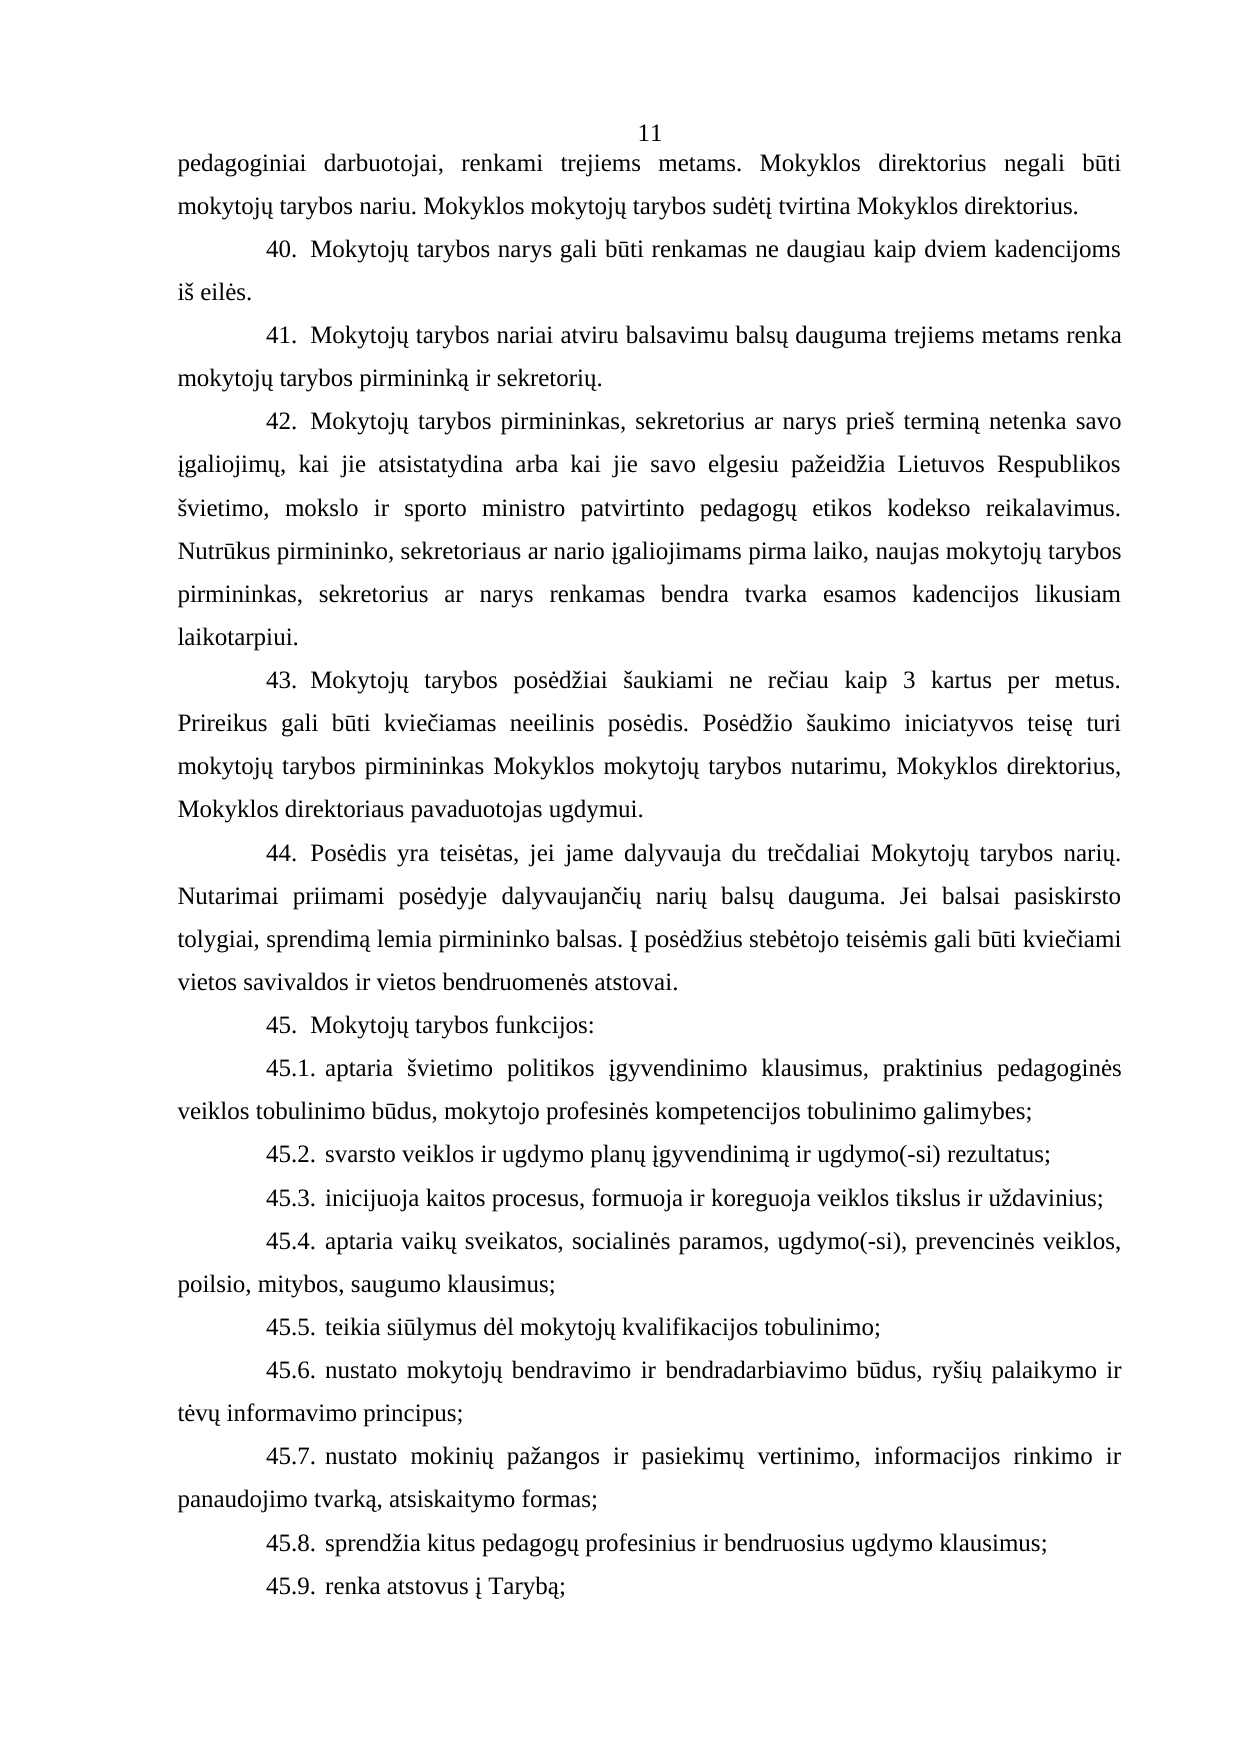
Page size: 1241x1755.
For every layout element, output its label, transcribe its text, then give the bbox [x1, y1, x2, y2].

text 45.4. aptaria vaikų sveikatos, socialinės paramos, ugdymo(-si), prevencinės veiklos, poilsio, mitybos, saugumo klausimus; [177, 1226, 1122, 1298]
text 45.7. nustato mokinių pažangos ir pasiekimų vertinimo, informacijos rinkimo ir panaudojimo tvarką, atsiskaitymo formas; [177, 1441, 1122, 1513]
text 45.2. svarsto veiklos ir ugdymo planų įgyvendinimą ir ugdymo(-si) rezultatus; [177, 1139, 1122, 1168]
text 40. Mokytojų tarybos narys gali būti renkamas ne daugiau kaip dviem kadencijoms iš eilės. [177, 234, 1122, 306]
text 44. Posėdis yra teisėtas, jei jame dalyvauja du trečdaliai Mokytojų tarybos narių. Nutarimai priimami posėdyje dalyvaujančių narių balsų dauguma. Jei balsai pasiskirsto tolygiai, sprendimą lemia pirmininko balsas. Į posėdžius stebėtojo teisėmis gali būti kviečiami vietos savivaldos ir vietos bendruomenės atstovai. [177, 838, 1122, 996]
text 45.9. renka atstovus į Tarybą; [177, 1571, 1122, 1599]
text 43. Mokytojų tarybos posėdžiai šaukiami ne rečiau kaip 3 kartus per metus. Prireikus gali būti kviečiamas neeilinis posėdis. Posėdžio šaukimo iniciatyvos teisę turi mokytojų tarybos pirmininkas Mokyklos mokytojų tarybos nutarimu, Mokyklos direktorius, Mokyklos direktoriaus pavaduotojas ugdymui. [177, 665, 1122, 823]
text 45. Mokytojų tarybos funkcijos: [177, 1010, 1122, 1039]
text pedagoginiai darbuotojai, renkami trejiems metams. Mokyklos direktorius negali būti mokytojų tarybos nariu. Mokyklos mokytojų tarybos sudėtį tvirtina Mokyklos direktorius. [177, 148, 1122, 219]
text 45.3. inicijuoja kaitos procesus, formuoja ir koreguoja veiklos tikslus ir uždavinius; [177, 1183, 1122, 1211]
text 45.6. nustato mokytojų bendravimo ir bendradarbiavimo būdus, ryšių palaikymo ir tėvų informavimo principus; [177, 1355, 1122, 1427]
text 45.5. teikia siūlymus dėl mokytojų kvalifikacijos tobulinimo; [177, 1312, 1122, 1341]
text 45.1. aptaria švietimo politikos įgyvendinimo klausimus, praktinius pedagoginės veiklos tobulinimo būdus, mokytojo profesinės kompetencijos tobulinimo galimybes; [177, 1053, 1122, 1125]
text 45.8. sprendžia kitus pedagogų profesinius ir bendruosius ugdymo klausimus; [177, 1528, 1122, 1556]
text 42. Mokytojų tarybos pirmininkas, sekretorius ar narys prieš terminą netenka savo įgaliojimų, kai jie atsistatydina arba kai jie savo elgesiu pažeidžia Lietuvos Respublikos švietimo, mokslo ir sporto ministro patvirtinto pedagogų etikos kodekso reikalavimus. Nutrūkus pirmininko, sekretoriaus ar nario įgaliojimams pirma laiko, naujas mokytojų tarybos pirmininkas, sekretorius ar narys renkamas bendra tvarka esamos kadencijos likusiam laikotarpiui. [177, 406, 1122, 651]
text 41. Mokytojų tarybos nariai atviru balsavimu balsų dauguma trejiems metams renka mokytojų tarybos pirmininką ir sekretorių. [177, 320, 1122, 392]
